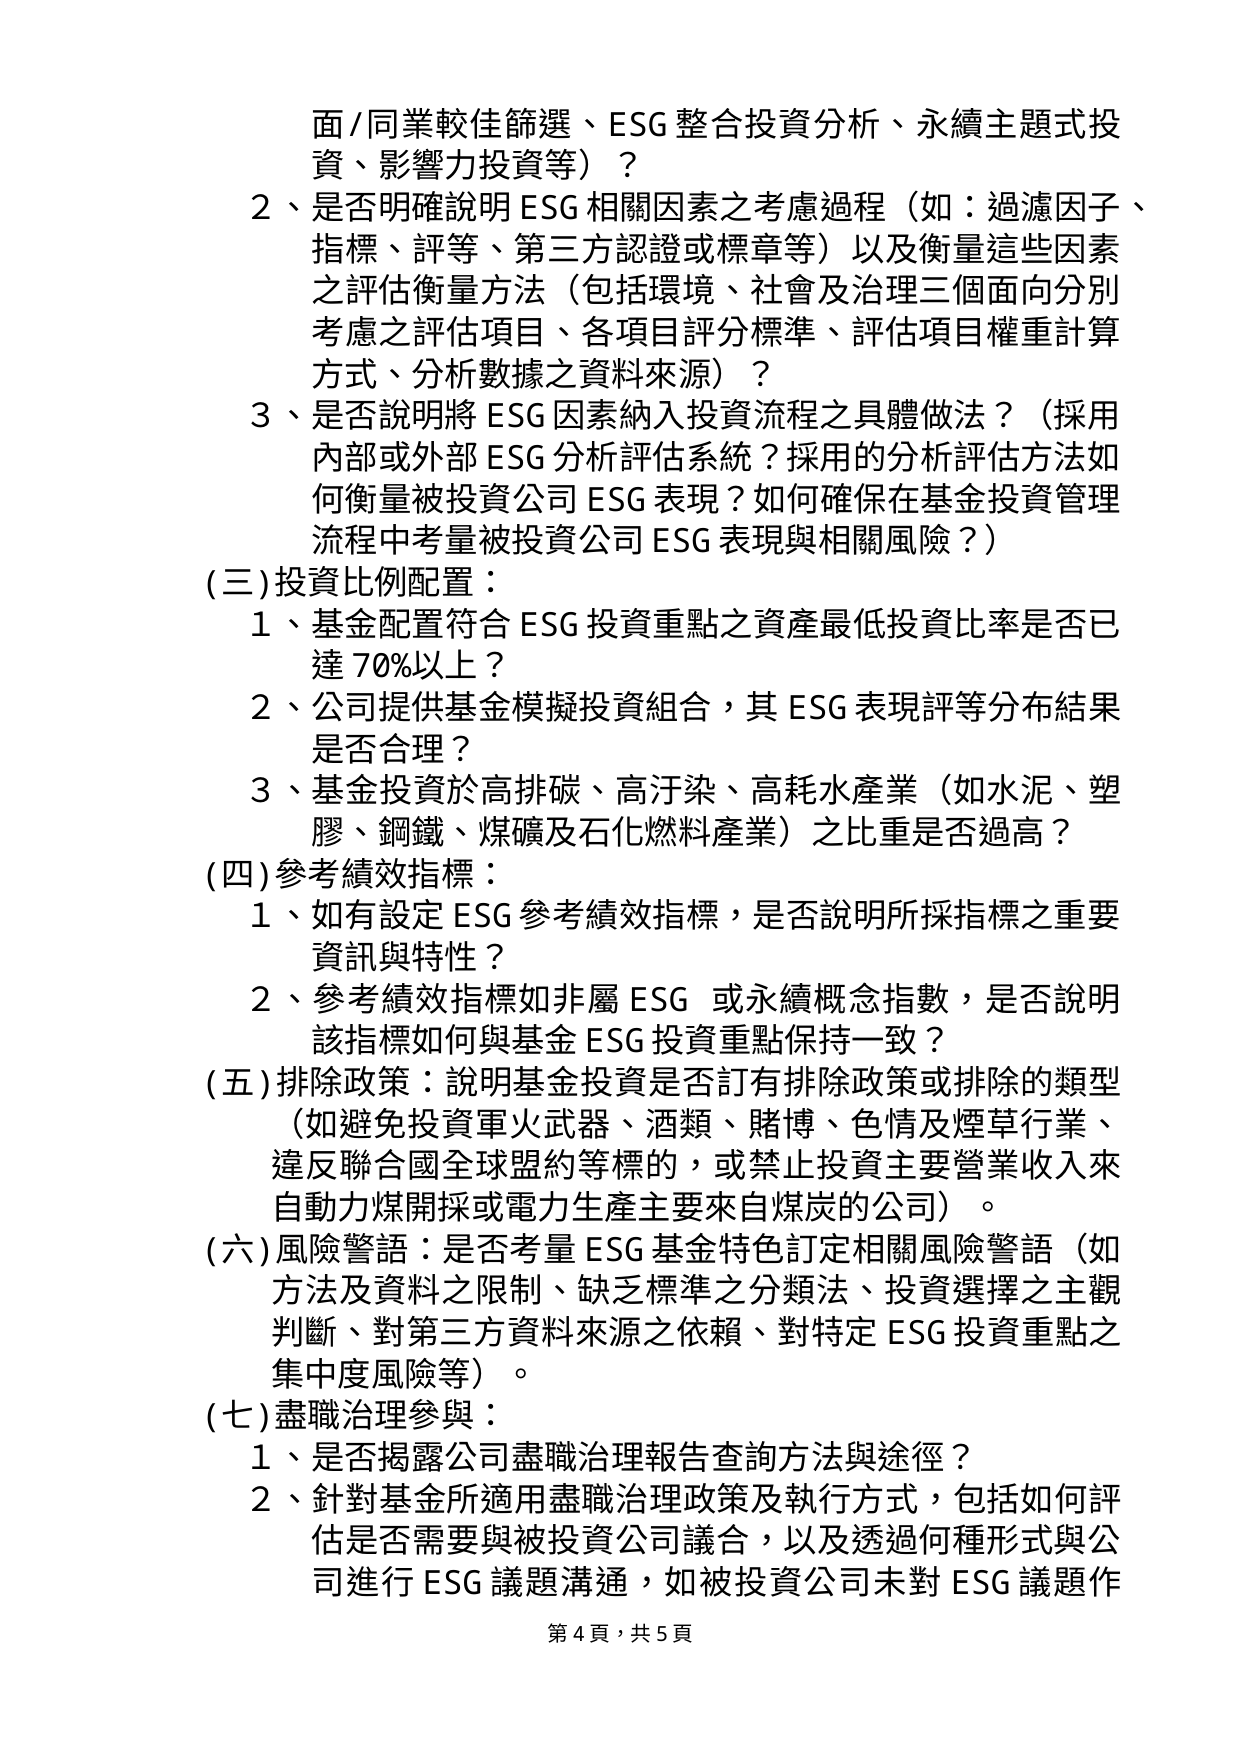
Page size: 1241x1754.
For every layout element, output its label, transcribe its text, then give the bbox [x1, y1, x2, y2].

text (七)盡職治理參與： [201, 1394, 1122, 1436]
text (四)參考績效指標： [201, 853, 1122, 894]
text (五)排除政策：說明基金投資是否訂有排除政策或排除的類型（如避免投資軍火武器、酒類、賭博、色情及煙草行業、違反聯合國全球盟約等標的，或禁止投資主要營業收入來自動力煤開採或電力生產主要來自煤炭的公司）。 [201, 1061, 1122, 1228]
text 面/同業較佳篩選、ESG整合投資分析、永續主題式投資、影響力投資等）？ [244, 103, 1122, 186]
text １、如有設定ESG參考績效指標，是否說明所採指標之重要資訊與特性？ [244, 894, 1122, 978]
text ３、是否說明將ESG因素納入投資流程之具體做法？（採用內部或外部ESG分析評估系統？採用的分析評估方法如何衡量被投資公司ESG表現？如何確保在基金投資管理流程中考量被投資公司ESG表現與相關風險？） [244, 394, 1122, 561]
text １、是否揭露公司盡職治理報告查詢方法與途徑？ [244, 1436, 1122, 1478]
text (三)投資比例配置： [201, 561, 1122, 603]
text ２、針對基金所適用盡職治理政策及執行方式，包括如何評估是否需要與被投資公司議合，以及透過何種形式與公司進行ESG議題溝通，如被投資公司未對ESG議題作 [244, 1478, 1122, 1603]
text ２、參考績效指標如非屬ESG 或永續概念指數，是否說明該指標如何與基金ESG投資重點保持一致？ [244, 978, 1122, 1061]
text ２、公司提供基金模擬投資組合，其ESG表現評等分布結果是否合理？ [244, 686, 1122, 769]
text １、基金配置符合ESG投資重點之資產最低投資比率是否已達70%以上？ [244, 603, 1122, 686]
text ２、是否明確說明ESG相關因素之考慮過程（如：過濾因子、指標、評等、第三方認證或標章等）以及衡量這些因素之評估衡量方法（包括環境、社會及治理三個面向分別考慮之評估項目、各項目評分標準、評估項目權重計算方式、分析數據之資料來源）？ [244, 186, 1122, 394]
text (六)風險警語：是否考量ESG基金特色訂定相關風險警語（如方法及資料之限制、缺乏標準之分類法、投資選擇之主觀判斷、對第三方資料來源之依賴、對特定ESG投資重點之集中度風險等）。 [201, 1228, 1122, 1394]
text ３、基金投資於高排碳、高汙染、高耗水產業（如水泥、塑膠、鋼鐵、煤礦及石化燃料產業）之比重是否過高？ [244, 769, 1122, 853]
